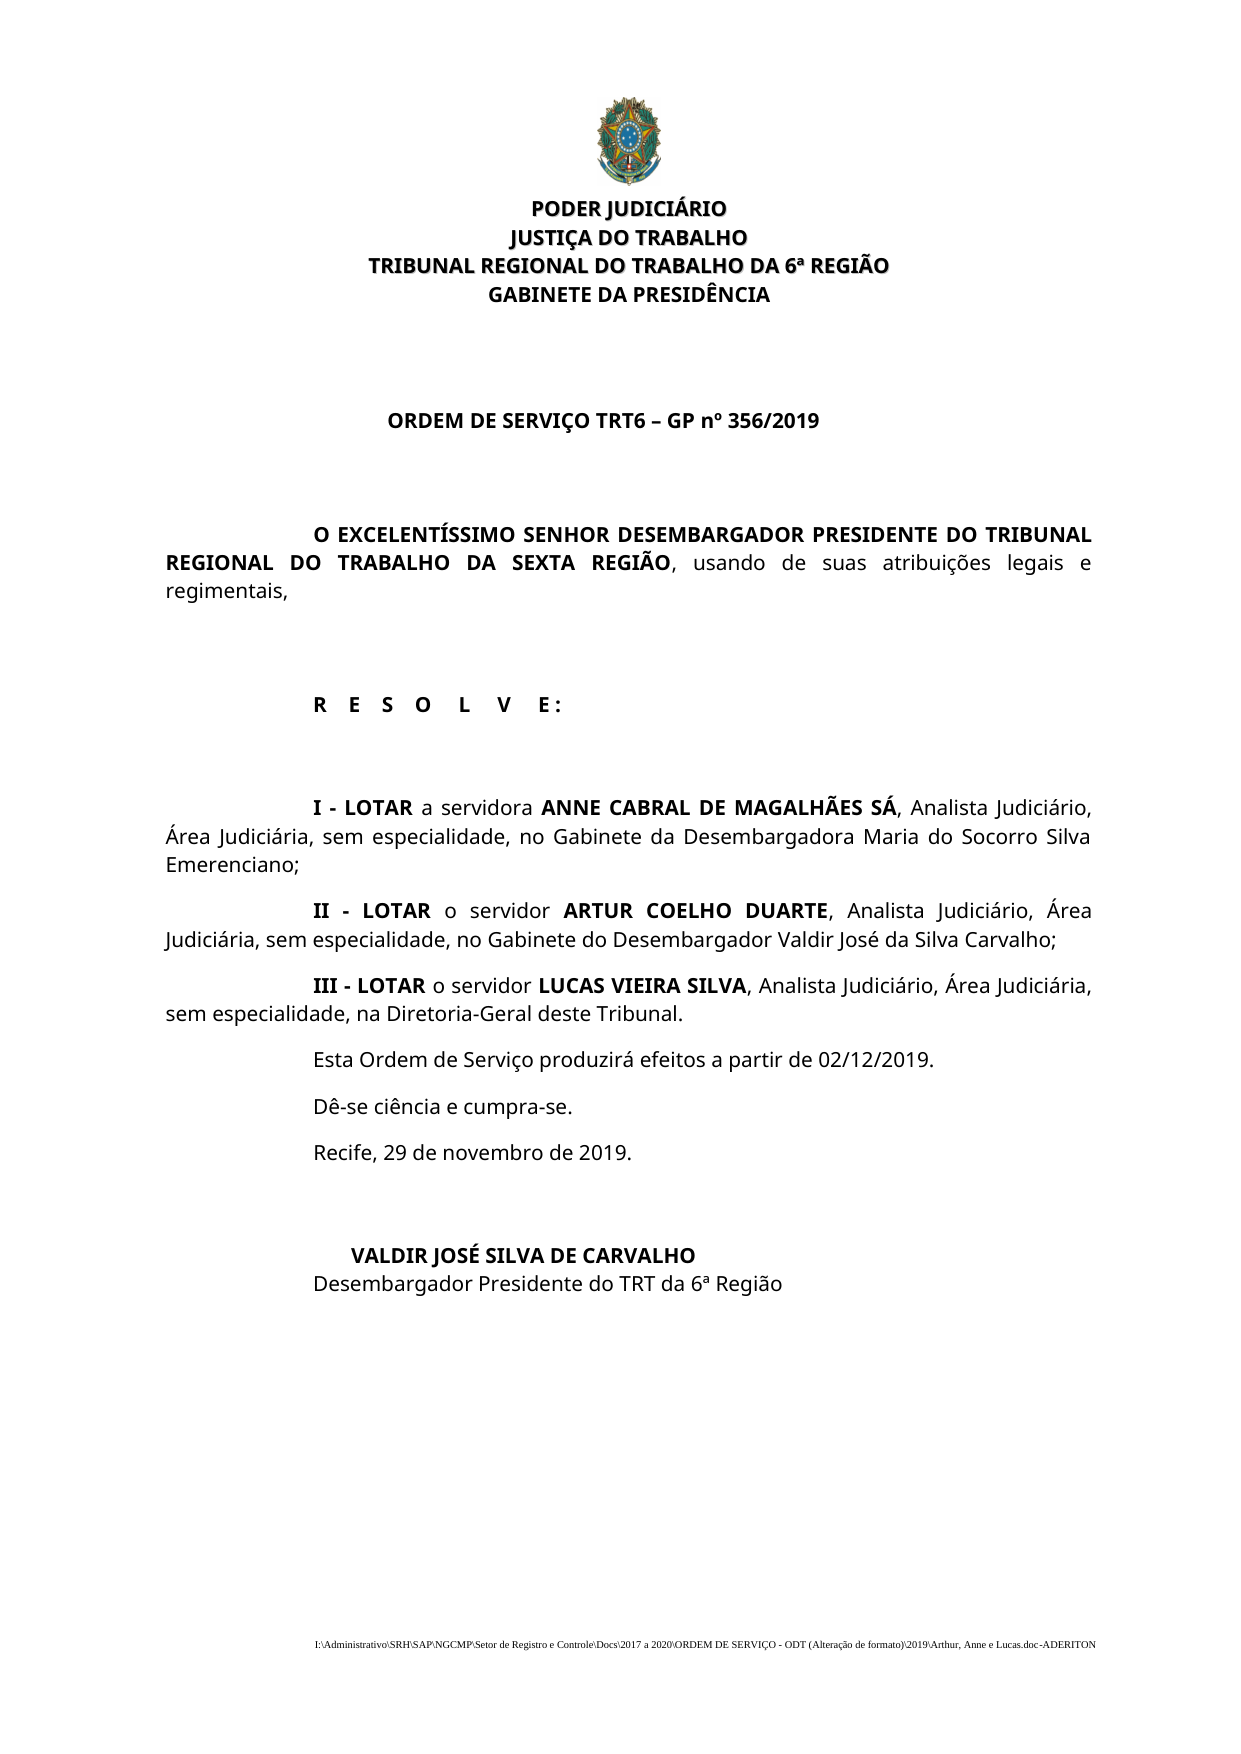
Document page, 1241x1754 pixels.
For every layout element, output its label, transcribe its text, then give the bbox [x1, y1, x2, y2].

text GABINETE DA PRESIDÊNCIA [165, 280, 1092, 308]
text Dê-se ciência e cumpra-se. [239, 1092, 1090, 1120]
text II - LOTAR o servidor ARTUR COELHO DUARTE, Analista Judiciário, Área Judiciária, sem especialidade, no Gabinete do Desembargador Valdir José da Silva Carvalho; [165, 896, 1092, 953]
picture [597, 97, 661, 186]
text O EXCELENTÍSSIMO SENHOR DESEMBARGADOR PRESIDENTE DO TRIBUNAL REGIONAL DO TRABALHO DA SEXTA REGIÃO, usando de suas atribuições legais e regimentais, [165, 520, 1092, 605]
text III - LOTAR o servidor LUCAS VIEIRA SILVA, Analista Judiciário, Área Judiciária, sem especialidade, na Diretoria-Geral deste Tribunal. [165, 971, 1092, 1028]
text TRIBUNAL REGIONAL DO TRABALHO DA 6ª REGIÃO [165, 251, 1092, 280]
text PODER JUDICIÁRIO [165, 194, 1092, 223]
text Esta Ordem de Serviço produzirá efeitos a partir de 02/12/2019. [165, 1046, 1090, 1074]
text Desembargador Presidente do TRT da 6ª Região [239, 1269, 1093, 1298]
text R E S O L V E : [165, 690, 1092, 719]
text Recife, 29 de novembro de 2019. [165, 1138, 1090, 1166]
text JUSTIÇA DO TRABALHO [165, 223, 1092, 251]
subtitle ORDEM DE SERVIÇO TRT6 – GP nº 356/2019 [165, 406, 1092, 434]
text I:\Administrativo\SRH\SAP\NGCMP\Setor de Registro e Controle\Docs\2017 a 2020\ORDEM DE SERVIÇO - ODT (Alteração de formato)\2019\Arthur, Anne e Lucas.doc-ADERITON [165, 1639, 1096, 1651]
text I - LOTAR a servidora ANNE CABRAL DE MAGALHÃES SÁ, Analista Judiciário, Área Judiciária, sem especialidade, no Gabinete da Desembargadora Maria do Socorro Silva Emerenciano; [165, 793, 1092, 879]
text VALDIR JOSÉ SILVA DE CARVALHO [165, 1241, 1093, 1269]
